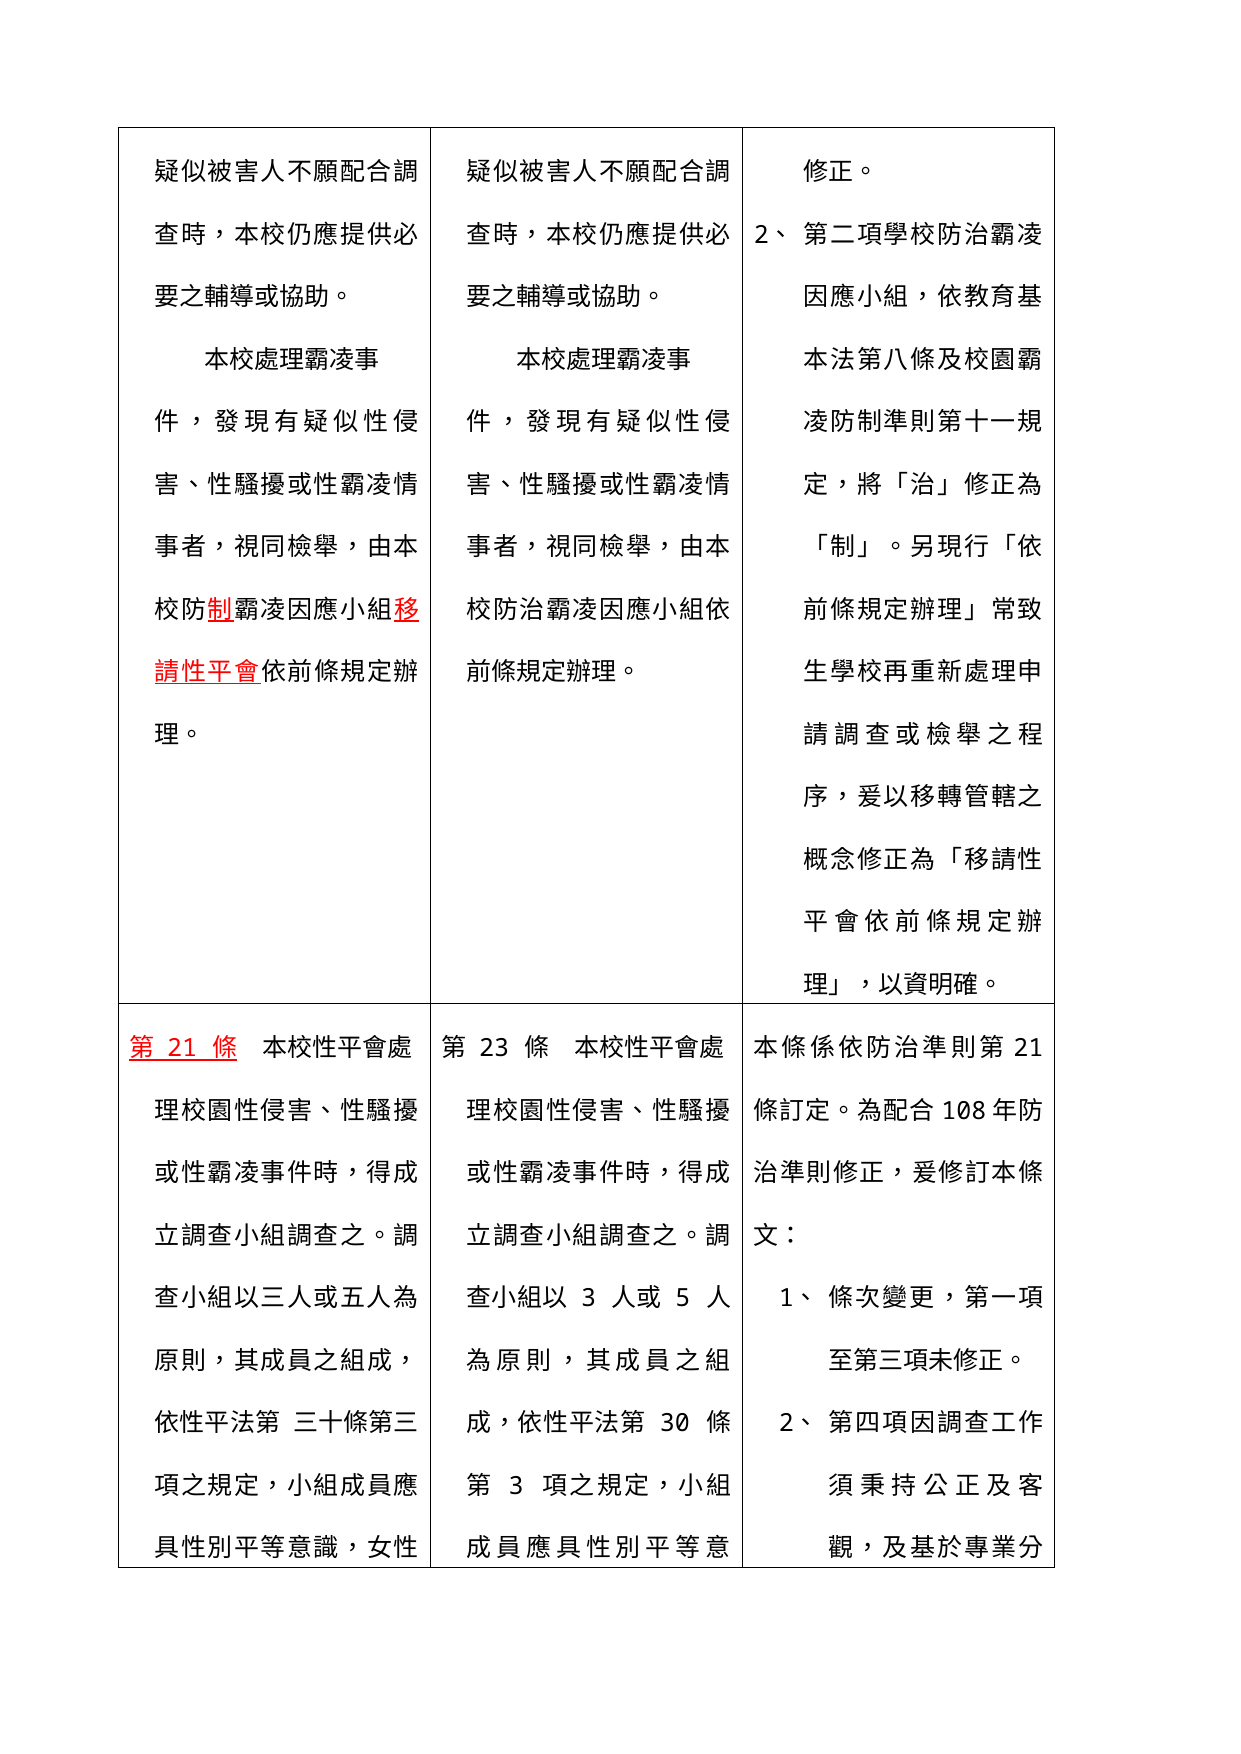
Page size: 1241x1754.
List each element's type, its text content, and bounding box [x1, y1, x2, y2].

table_cell 第 23 條 本校性平會處 理校園性侵害、性騷擾或性霸凌事件時，得成立調查小組調查之。調查小組以 3 人或 5 人為原則，其成員之組成，依性平法第 30 條第 3 項之規定，小組成員應具性別平等意 [431, 1004, 742, 1567]
table_cell 第 21 條 本校性平會處 理校園性侵害、性騷擾或性霸凌事件時，得成立調查小組調查之。調查小組以三人或五人為原則，其成員之組成，依性平法第 三十條第三項之規定，小組成員應具性別平等意識，女性 [119, 1004, 430, 1567]
table_cell 疑似被害人不願配合調查時，本校仍應提供必要之輔導或協助。 本校處理霸凌事 件，發現有疑似性侵害、性騷擾或性霸凌情事者，視同檢舉，由本校防制霸凌因應小組移請性平會依前條規定辦理。 [119, 128, 430, 1003]
table_cell 本條係依防治準則第19條訂定，為配合108年防治準則修正，爰修訂本條文： 條次變更，第一項未修正。 第二項學校防治霸凌因應小組，依教育基本法第八條及校園霸凌防制準則第十一規定，將「治」修正為「制」。另現行「依前條規定辦理」常致生學校再重新處理申請調查或檢舉之程序，爰以移轉管轄之概念修正為「移請性平會依前條規定辦理」，以資明確。 [743, 128, 1054, 1003]
table_cell 本條係依防治準則第21條訂定。為配合108年防治準則修正，爰修訂本條文： 條次變更，第一項至第三項未修正。 第四項因調查工作須秉持公正及客觀，及基於專業分 [743, 1004, 1054, 1567]
table_cell 疑似被害人不願配合調查時，本校仍應提供必要之輔導或協助。 本校處理霸凌事 件，發現有疑似性侵害、性騷擾或性霸凌情事者，視同檢舉，由本校防治霸凌因應小組依前條規定辦理。 [431, 128, 742, 1003]
